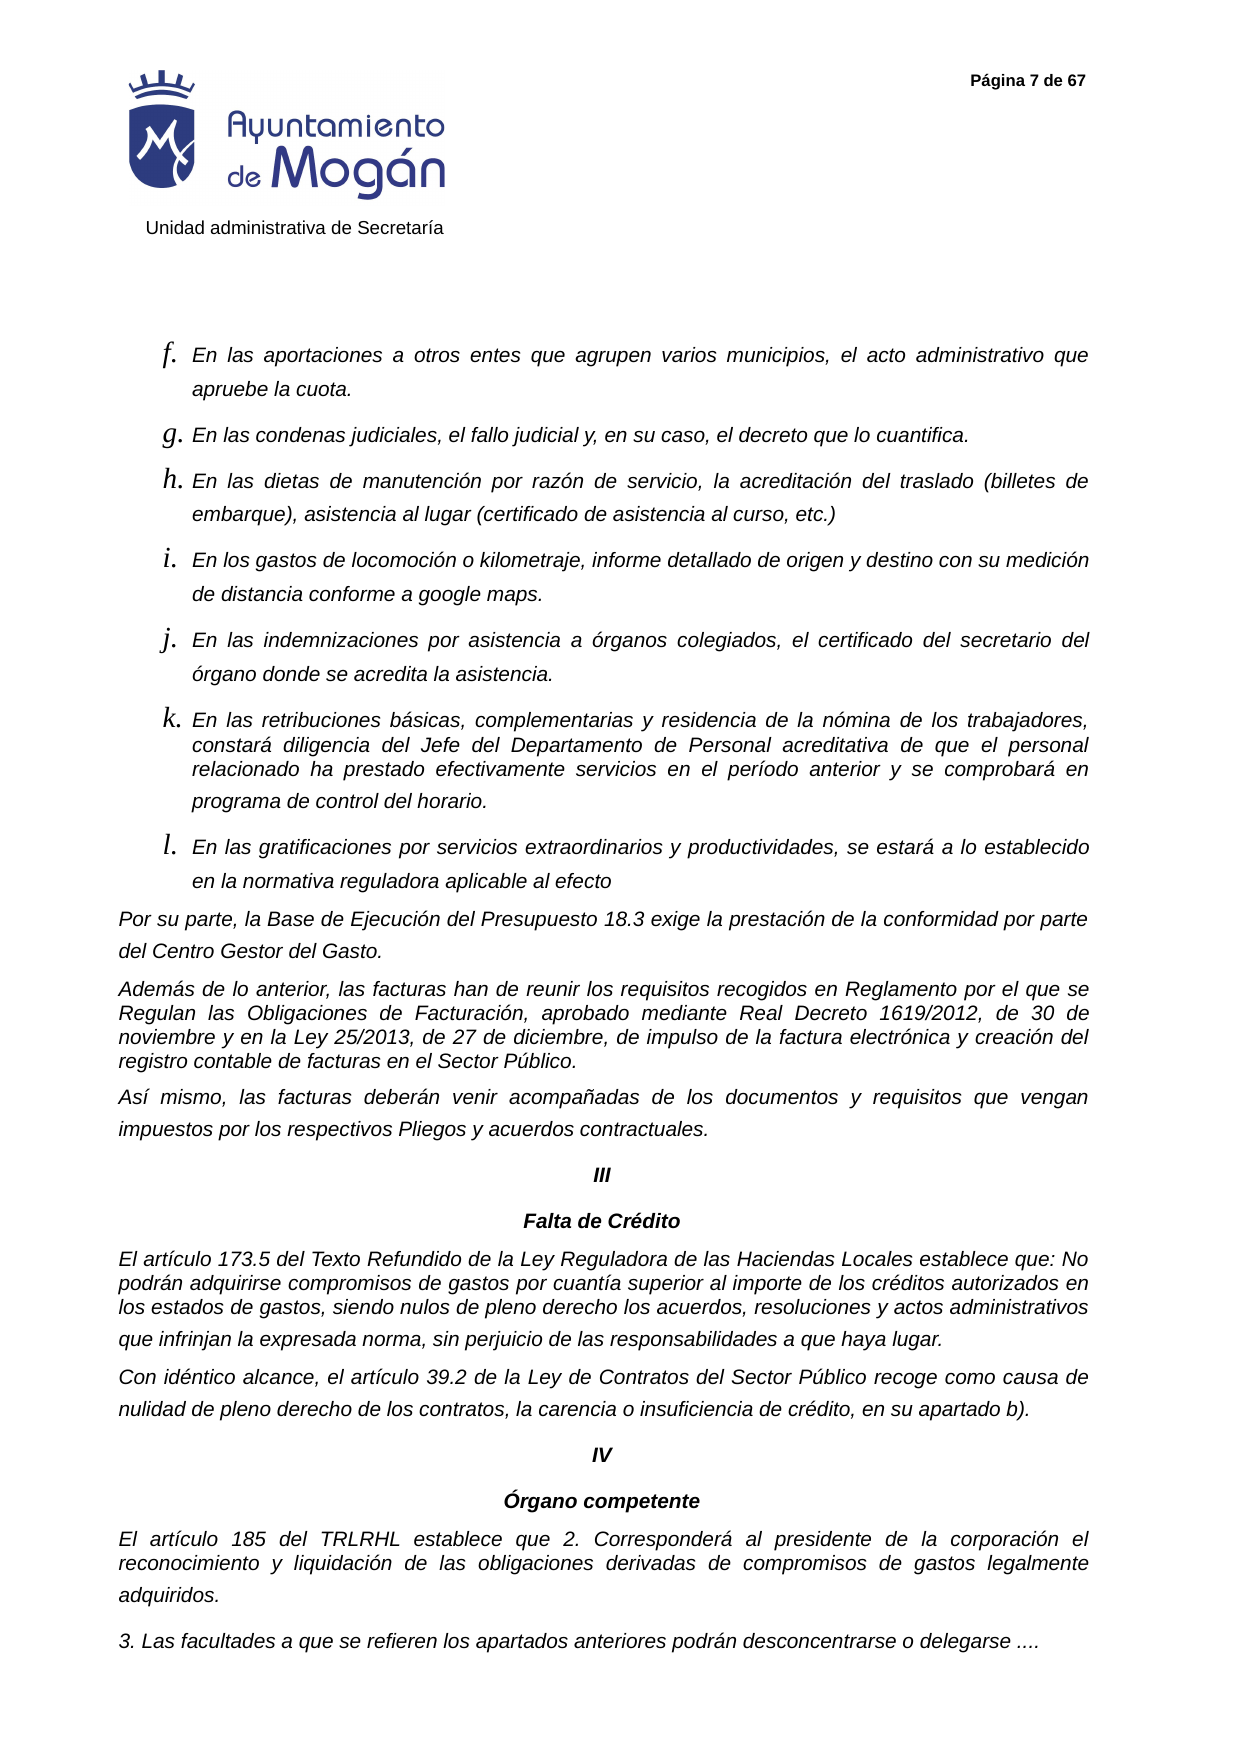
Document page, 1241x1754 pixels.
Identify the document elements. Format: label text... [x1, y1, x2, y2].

text Órgano competente [118, 1481, 1092, 1515]
text III [118, 1155, 1092, 1189]
list En las indemnizaciones por asistencia a órganos colegiados, el certificado del secretario del órgano donde se acredita la asistencia. [162, 620, 1092, 687]
list En las condenas judiciales, el fallo judicial y, en su caso, el decreto que lo cuantifica. [162, 415, 1092, 448]
list En las retribuciones básicas, complementarias y residencia de la nómina de los trabajadores, constará diligencia del Jefe del Departamento de Personal acreditativa de que el personal relacionado ha prestado efectivamente servicios en el período anterior y se comprobará en programa de control del horario. [162, 700, 1092, 815]
picture [128, 70, 445, 206]
text Además de lo anterior, las facturas han de reunir los requisitos recogidos en Reglamento por el que se Regulan las Obligaciones de Facturación, aprobado mediante Real Decreto 1619/2012, de 30 de noviembre y en la Ley 25/2013, de 27 de diciembre, de impulso de la factura electrónica y creación del registro contable de facturas en el Sector Público. [118, 977, 1092, 1073]
text Con idéntico alcance, el artículo 39.2 de la Ley de Contratos del Sector Público recoge como causa de nulidad de pleno derecho de los contratos, la carencia o insuficiencia de crédito, en su apartado b). [118, 1365, 1092, 1423]
text El artículo 173.5 del Texto Refundido de la Ley Reguladora de las Haciendas Locales establece que: No podrán adquirirse compromisos de gastos por cuantía superior al importe de los créditos autorizados en los estados de gastos, siendo nulos de pleno derecho los acuerdos, resoluciones y actos administrativos que infrinjan la expresada norma, sin perjuicio de las responsabilidades a que haya lugar. [118, 1247, 1092, 1353]
text El artículo 185 del TRLRHL establece que 2. Corresponderá al presidente de la corporación el reconocimiento y liquidación de las obligaciones derivadas de compromisos de gastos legalmente adquiridos. [118, 1527, 1092, 1609]
text IV [118, 1435, 1092, 1469]
list En las gratificaciones por servicios extraordinarios y productividades, se estará a lo establecido en la normativa reguladora aplicable al efecto [162, 827, 1092, 894]
list En las aportaciones a otros entes que agrupen varios municipios, el acto administrativo que apruebe la cuota. [162, 335, 1092, 402]
text Por su parte, la Base de Ejecución del Presupuesto 18.3 exige la prestación de la conformidad por parte del Centro Gestor del Gasto. [118, 907, 1092, 964]
text Falta de Crédito [118, 1201, 1092, 1235]
list En los gastos de locomoción o kilometraje, informe detallado de origen y destino con su medición de distancia conforme a google maps. [162, 541, 1092, 608]
text 3. Las facultades a que se refieren los apartados anteriores podrán desconcentrarse o delegarse .... [118, 1621, 1092, 1655]
list En las dietas de manutención por razón de servicio, la acreditación del traslado (billetes de embarque), asistencia al lugar (certificado de asistencia al curso, etc.) [162, 461, 1092, 528]
text Así mismo, las facturas deberán venir acompañadas de los documentos y requisitos que vengan impuestos por los respectivos Pliegos y acuerdos contractuales. [118, 1085, 1092, 1143]
